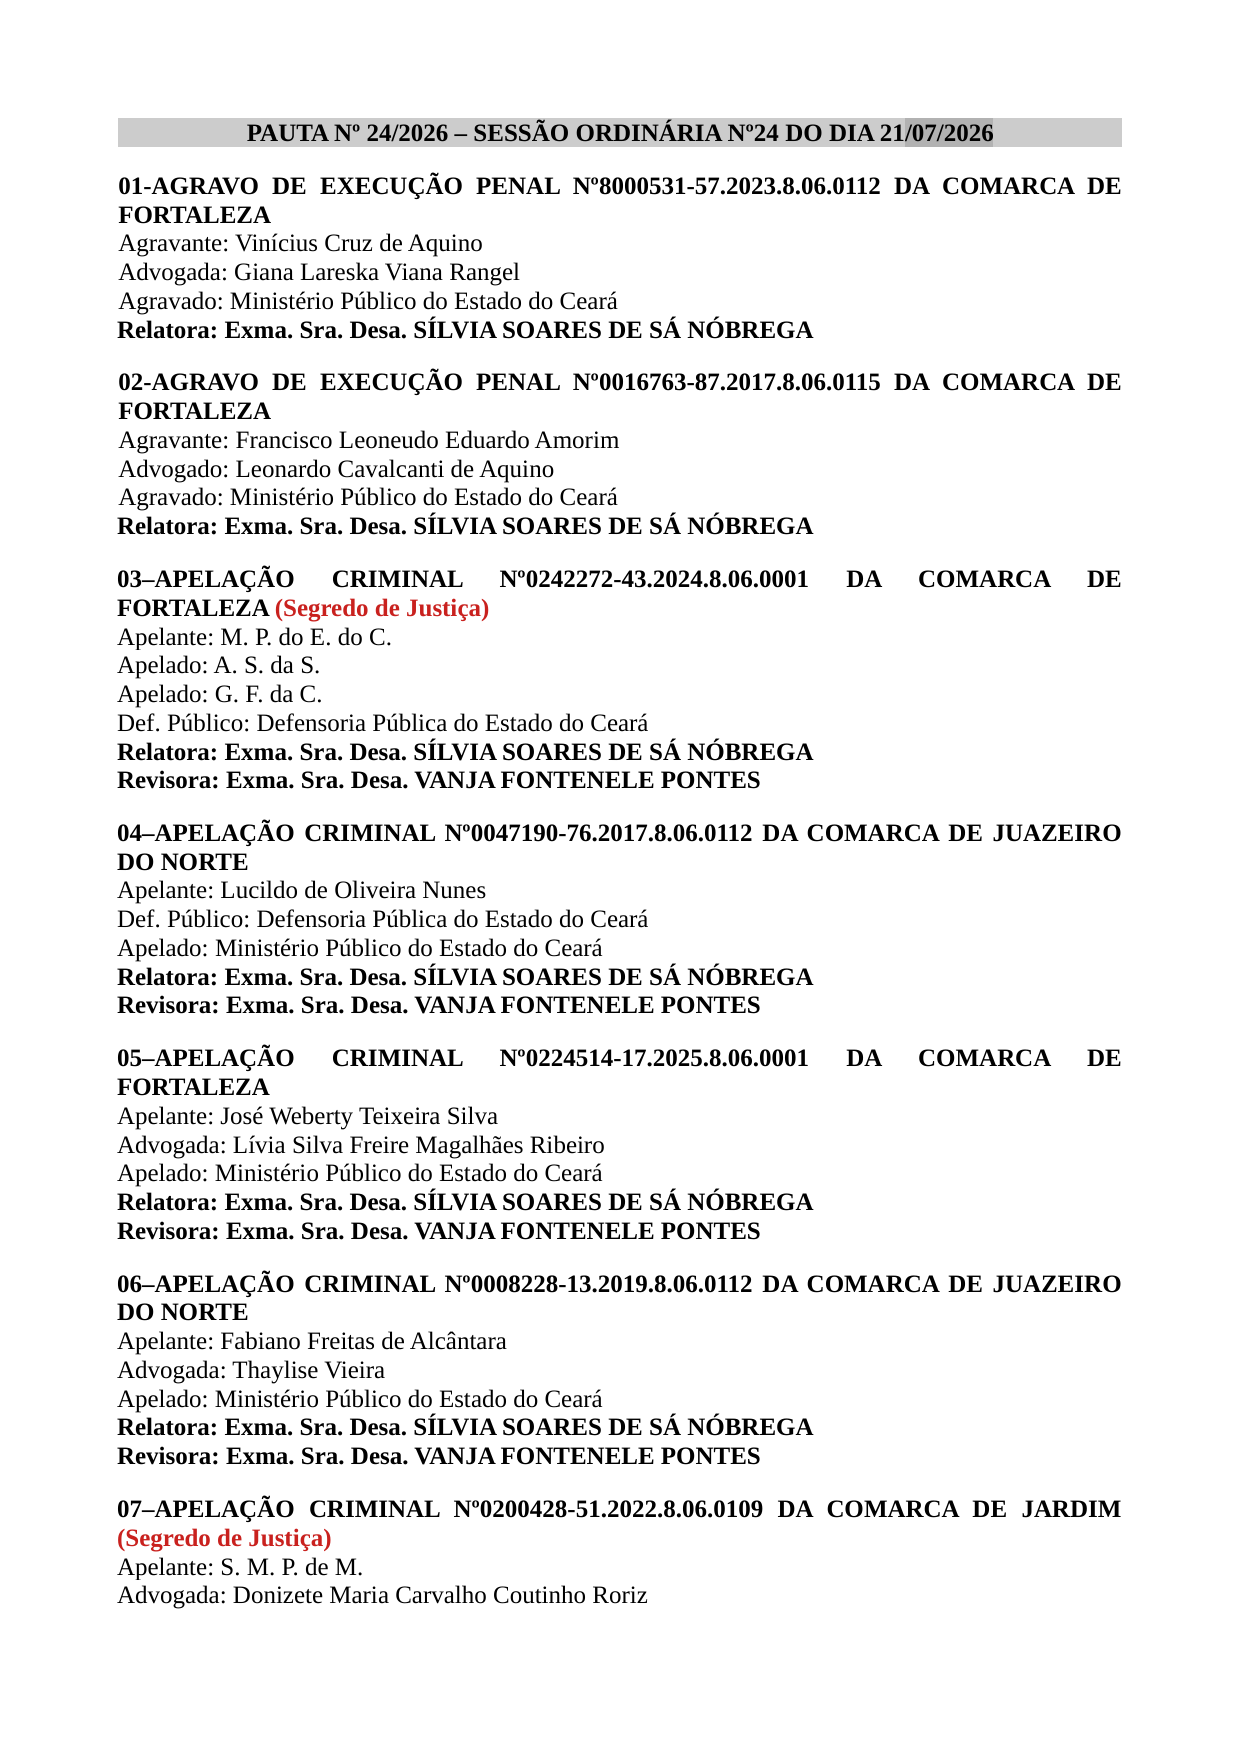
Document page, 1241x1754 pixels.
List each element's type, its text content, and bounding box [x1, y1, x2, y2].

text 06–APELAÇÃO CRIMINAL Nº0008228-13.2019.8.06.0112 DA COMARCA DE JUAZEIRO DO NORTE [117, 1269, 1122, 1326]
text Def. Público: Defensoria Pública do Estado do Ceará [117, 708, 1122, 737]
text Revisora: Exma. Sra. Desa. VANJA FONTENELE PONTES [117, 1216, 1122, 1245]
text Apelado: A. S. da S. [117, 650, 1122, 679]
text Relatora: Exma. Sra. Desa. SÍLVIA SOARES DE SÁ NÓBREGA [117, 511, 1122, 540]
text Apelado: Ministério Público do Estado do Ceará [117, 1158, 1122, 1187]
text Agravante: Francisco Leoneudo Eduardo Amorim [118, 425, 1122, 454]
text Agravado: Ministério Público do Estado do Ceará [118, 482, 1122, 511]
text Relatora: Exma. Sra. Desa. SÍLVIA SOARES DE SÁ NÓBREGA [117, 1412, 1122, 1441]
text 03–APELAÇÃO CRIMINAL Nº0242272-43.2024.8.06.0001 DA COMARCA DE FORTALEZA (Segredo de Justiça) [117, 564, 1122, 622]
text Apelante: S. M. P. de M. [117, 1552, 1122, 1580]
text Revisora: Exma. Sra. Desa. VANJA FONTENELE PONTES [117, 765, 1122, 794]
text Advogada: Lívia Silva Freire Magalhães Ribeiro [117, 1130, 1122, 1158]
text Advogada: Donizete Maria Carvalho Coutinho Roriz [117, 1580, 1122, 1609]
text Agravante: Vinícius Cruz de Aquino [118, 228, 1122, 257]
text PAUTA Nº 24/2026 – SESSÃO ORDINÁRIA Nº24 DO DIA 21/07/2026 [118, 118, 1122, 147]
text 01-AGRAVO DE EXECUÇÃO PENAL Nº8000531-57.2023.8.06.0112 DA COMARCA DE FORTALEZA [118, 171, 1122, 228]
text Apelado: Ministério Público do Estado do Ceará [117, 933, 1122, 962]
text Advogado: Leonardo Cavalcanti de Aquino [118, 454, 1122, 482]
text Def. Público: Defensoria Pública do Estado do Ceará [117, 904, 1122, 933]
text Revisora: Exma. Sra. Desa. VANJA FONTENELE PONTES [117, 1441, 1122, 1470]
text Advogada: Thaylise Vieira [117, 1355, 1122, 1384]
text Apelante: José Weberty Teixeira Silva [117, 1101, 1122, 1130]
text Relatora: Exma. Sra. Desa. SÍLVIA SOARES DE SÁ NÓBREGA [117, 315, 1122, 343]
text Relatora: Exma. Sra. Desa. SÍLVIA SOARES DE SÁ NÓBREGA [117, 962, 1122, 991]
text 04–APELAÇÃO CRIMINAL Nº0047190-76.2017.8.06.0112 DA COMARCA DE JUAZEIRO DO NORTE [117, 818, 1122, 876]
text Advogada: Giana Lareska Viana Rangel [118, 257, 1122, 286]
text Revisora: Exma. Sra. Desa. VANJA FONTENELE PONTES [117, 991, 1122, 1019]
text Relatora: Exma. Sra. Desa. SÍLVIA SOARES DE SÁ NÓBREGA [117, 737, 1122, 765]
text 02-AGRAVO DE EXECUÇÃO PENAL Nº0016763-87.2017.8.06.0115 DA COMARCA DE FORTALEZA [118, 367, 1122, 425]
text 05–APELAÇÃO CRIMINAL Nº0224514-17.2025.8.06.0001 DA COMARCA DE FORTALEZA [117, 1043, 1122, 1101]
text 07–APELAÇÃO CRIMINAL Nº0200428-51.2022.8.06.0109 DA COMARCA DE JARDIM (Segredo de Justiça) [117, 1494, 1122, 1552]
text Apelante: Fabiano Freitas de Alcântara [117, 1326, 1122, 1355]
text Agravado: Ministério Público do Estado do Ceará [118, 286, 1122, 315]
text Apelado: G. F. da C. [117, 679, 1122, 708]
text Relatora: Exma. Sra. Desa. SÍLVIA SOARES DE SÁ NÓBREGA [117, 1187, 1122, 1216]
text Apelado: Ministério Público do Estado do Ceará [117, 1384, 1122, 1412]
text Apelante: Lucildo de Oliveira Nunes [117, 876, 1122, 904]
text Apelante: M. P. do E. do C. [117, 622, 1122, 650]
